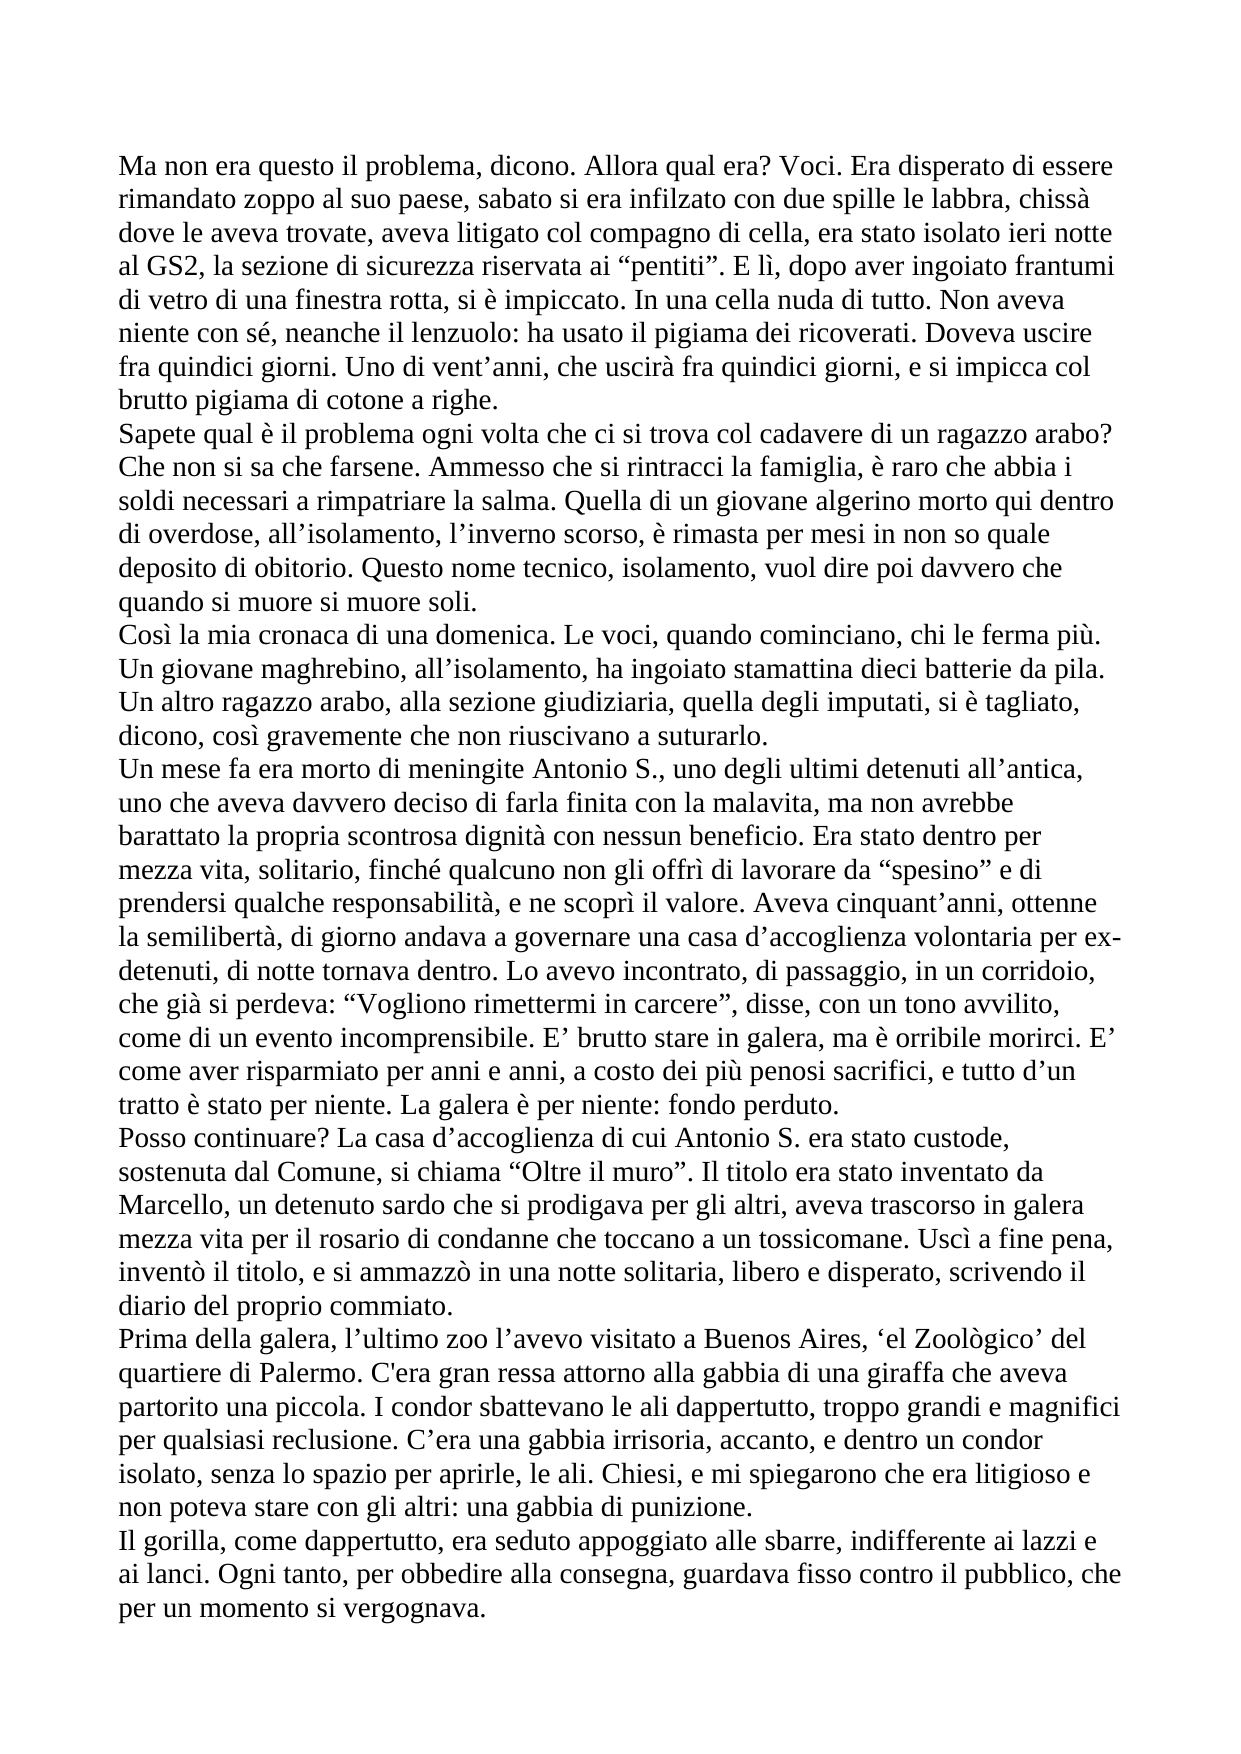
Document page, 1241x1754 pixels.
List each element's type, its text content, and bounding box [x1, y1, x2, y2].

text Sapete qual è il problema ogni volta che ci si trova col cadavere di un ragazzo arabo? Che non si sa che farsene. Ammesso che si rintracci la famiglia, è raro che abbia i soldi necessari a rimpatriare la salma. Quella di un giovane algerino morto qui dentro di overdose, all’isolamento, l’inverno scorso, è rimasta per mesi in non so quale deposito di obitorio. Questo nome tecnico, isolamento, vuol dire poi davvero che quando si muore si muore soli. [118, 416, 1122, 617]
text Un mese fa era morto di meningite Antonio S., uno degli ultimi detenuti all’antica, uno che aveva davvero deciso di farla finita con la malavita, ma non avrebbe barattato la propria scontrosa dignità con nessun beneficio. Era stato dentro per mezza vita, solitario, finché qualcuno non gli offrì di lavorare da “spesino” e di prendersi qualche responsabilità, e ne scoprì il valore. Aveva cinquant’anni, ottenne la semilibertà, di giorno andava a governare una casa d’accoglienza volontaria per ex-detenuti, di notte tornava dentro. Lo avevo incontrato, di passaggio, in un corridoio, che già si perdeva: “Vogliono rimettermi in carcere”, disse, con un tono avvilito, come di un evento incomprensibile. E’ brutto stare in galera, ma è orribile morirci. E’ come aver risparmiato per anni e anni, a costo dei più penosi sacrifici, e tutto d’un tratto è stato per niente. La galera è per niente: fondo perduto. [118, 751, 1122, 1120]
text Prima della galera, l’ultimo zoo l’avevo visitato a Buenos Aires, ‘el Zoològico’ del quartiere di Palermo. C'era gran ressa attorno alla gabbia di una giraffa che aveva partorito una piccola. I condor sbattevano le ali dappertutto, troppo grandi e magnifici per qualsiasi reclusione. C’era una gabbia irrisoria, accanto, e dentro un condor isolato, senza lo spazio per aprirle, le ali. Chiesi, e mi spiegarono che era litigioso e non poteva stare con gli altri: una gabbia di punizione. [118, 1322, 1122, 1523]
text Posso continuare? La casa d’accoglienza di cui Antonio S. era stato custode, sostenuta dal Comune, si chiama “Oltre il muro”. Il titolo era stato inventato da Marcello, un detenuto sardo che si prodigava per gli altri, aveva trascorso in galera mezza vita per il rosario di condanne che toccano a un tossicomane. Uscì a fine pena, inventò il titolo, e si ammazzò in una notte solitaria, libero e disperato, scrivendo il diario del proprio commiato. [118, 1120, 1122, 1322]
text Ma non era questo il problema, dicono. Allora qual era? Voci. Era disperato di essere rimandato zoppo al suo paese, sabato si era infilzato con due spille le labbra, chissà dove le aveva trovate, aveva litigato col compagno di cella, era stato isolato ieri notte al GS2, la sezione di sicurezza riservata ai “pentiti”. E lì, dopo aver ingoiato frantumi di vetro di una finestra rotta, si è impiccato. In una cella nuda di tutto. Non aveva niente con sé, neanche il lenzuolo: ha usato il pigiama dei ricoverati. Doveva uscire fra quindici giorni. Uno di vent’anni, che uscirà fra quindici giorni, e si impicca col brutto pigiama di cotone a righe. [118, 148, 1122, 416]
text Il gorilla, come dappertutto, era seduto appoggiato alle sbarre, indifferente ai lazzi e ai lanci. Ogni tanto, per obbedire alla consegna, guardava fisso contro il pubblico, che per un momento si vergognava. [118, 1523, 1122, 1623]
text Così la mia cronaca di una domenica. Le voci, quando cominciano, chi le ferma più. Un giovane maghrebino, all’isolamento, ha ingoiato stamattina dieci batterie da pila. Un altro ragazzo arabo, alla sezione giudiziaria, quella degli imputati, si è tagliato, dicono, così gravemente che non riuscivano a suturarlo. [118, 617, 1122, 751]
